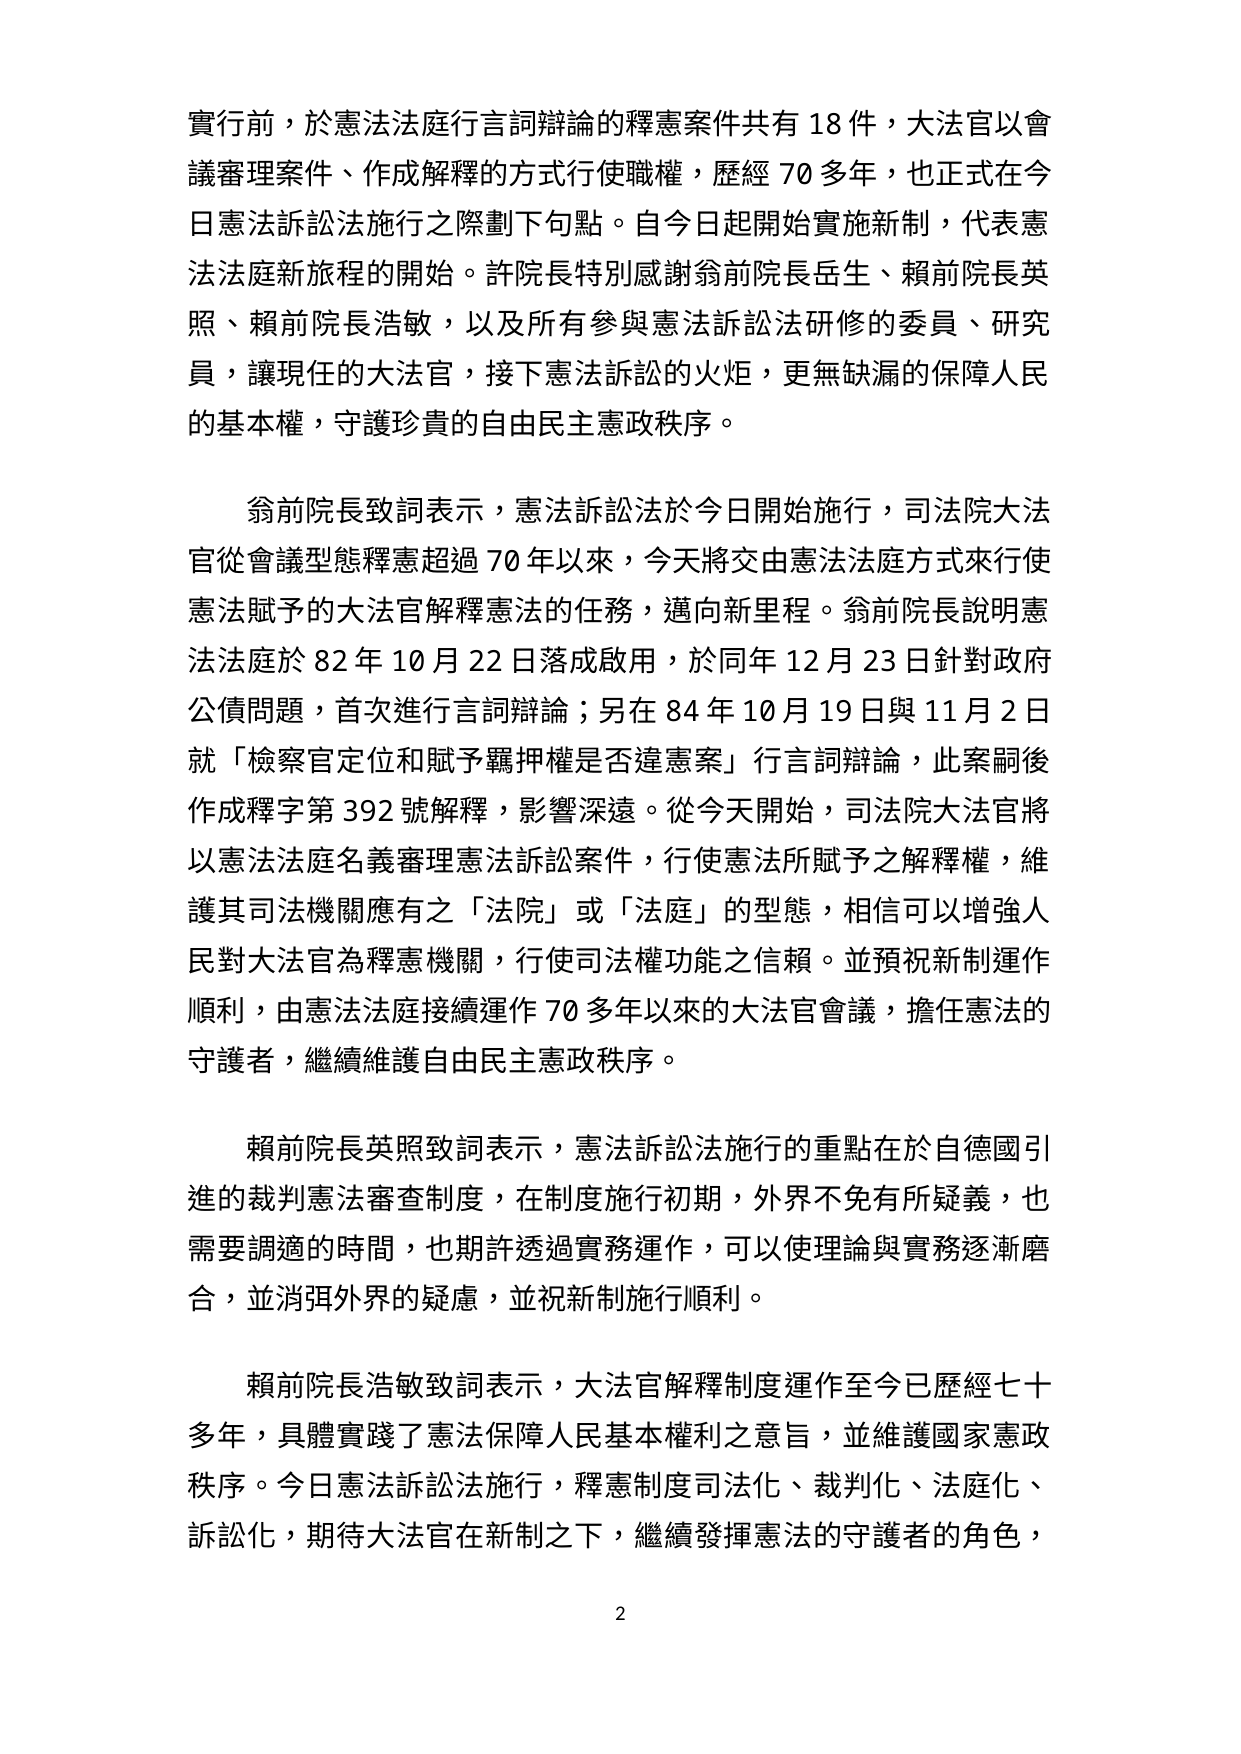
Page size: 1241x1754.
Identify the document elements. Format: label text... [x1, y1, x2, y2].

text 實行前，於憲法法庭行言詞辯論的釋憲案件共有18件，大法官以會議審理案件、作成解釋的方式行使職權，歷經70多年，也正式在今日憲法訴訟法施行之際劃下句點。自今日起開始實施新制，代表憲法法庭新旅程的開始。許院長特別感謝翁前院長岳生、賴前院長英照、賴前院長浩敏，以及所有參與憲法訴訟法研修的委員、研究員，讓現任的大法官，接下憲法訴訟的火炬，更無缺漏的保障人民的基本權，守護珍貴的自由民主憲政秩序。 [187, 94, 1053, 444]
text 賴前院長英照致詞表示，憲法訴訟法施行的重點在於自德國引進的裁判憲法審查制度，在制度施行初期，外界不免有所疑義，也需要調適的時間，也期許透過實務運作，可以使理論與實務逐漸磨合，並消弭外界的疑慮，並祝新制施行順利。 [187, 1119, 1053, 1319]
text 翁前院長致詞表示，憲法訴訟法於今日開始施行，司法院大法官從會議型態釋憲超過70年以來，今天將交由憲法法庭方式來行使憲法賦予的大法官解釋憲法的任務，邁向新里程。翁前院長說明憲法法庭於82年10月22日落成啟用，於同年12月23日針對政府公債問題，首次進行言詞辯論；另在84年10月19日與11月2日就「檢察官定位和賦予羈押權是否違憲案」行言詞辯論，此案嗣後作成釋字第392號解釋，影響深遠。從今天開始，司法院大法官將以憲法法庭名義審理憲法訴訟案件，行使憲法所賦予之解釋權，維護其司法機關應有之「法院」或「法庭」的型態，相信可以增強人民對大法官為釋憲機關，行使司法權功能之信賴。並預祝新制運作順利，由憲法法庭接續運作70多年以來的大法官會議，擔任憲法的守護者，繼續維護自由民主憲政秩序。 [187, 482, 1053, 1082]
text 賴前院長浩敏致詞表示，大法官解釋制度運作至今已歷經七十多年，具體實踐了憲法保障人民基本權利之意旨，並維護國家憲政秩序。今日憲法訴訟法施行，釋憲制度司法化、裁判化、法庭化、訴訟化，期待大法官在新制之下，繼續發揮憲法的守護者的角色， [187, 1357, 1053, 1557]
